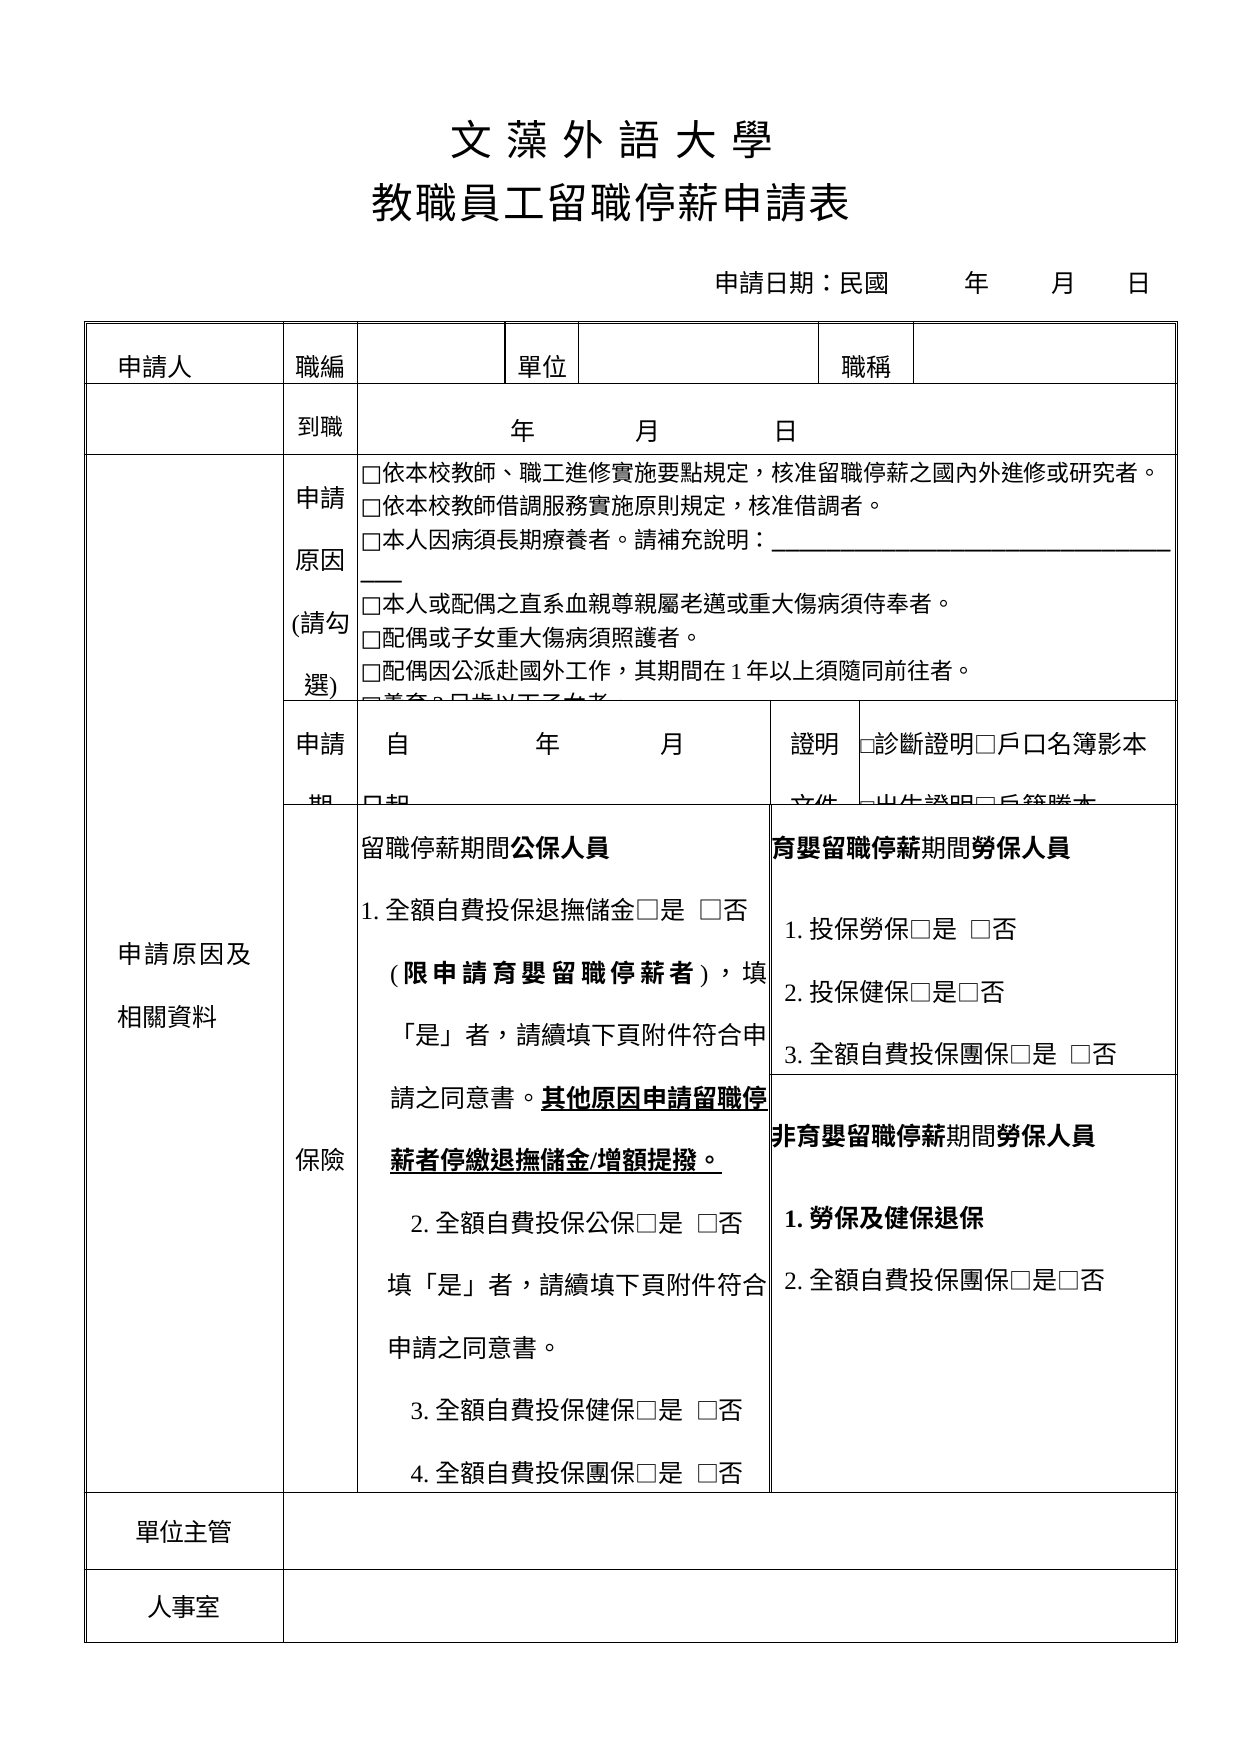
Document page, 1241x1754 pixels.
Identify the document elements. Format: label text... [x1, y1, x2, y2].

table_cell 非育嬰留職停薪期間勞保人員 勞保及健保退保 全額自費投保團保□是□否 [772, 1075, 1175, 1492]
table_cell 年 月 日 [358, 384, 1175, 454]
text 文 藻 外 語 大 學 [89, 96, 1134, 158]
table_cell □診斷證明□戶口名簿影本 □出生證明□戶籍謄本 □其他______________ [860, 701, 1175, 804]
table_cell [87, 384, 283, 454]
table_header [358, 324, 504, 383]
table_cell 留職停薪期間公保人員 全額自費投保退撫儲金□是 □否 (限申請育嬰留職停薪者)，填「是」者，請續填下頁附件符合申請之同意書。其他原因申請留職停薪者停繳退撫儲金/增額提撥。 全額自費投保公保□是 □否 填「是」者，請續填下頁附件符合申請之同意書。 全額自費投保健保□是 □否 全額自費投保團保□是 □否 [358, 805, 769, 1492]
table_header [579, 324, 818, 383]
table_cell [284, 1570, 1175, 1642]
table_header 職編 [284, 324, 357, 383]
table_cell □依本校教師、職工進修實施要點規定，核准留職停薪之國內外進修或研究者。 □依本校教師借調服務實施原則規定，核准借調者。 □本人因病須長期療養者。請補充說明：________________________________ □本人或配偶之直系血親尊親屬老邁或重大傷病須侍奉者。 □配偶或子女重大傷病須照護者。 □配偶因公派赴國外工作，其期間在1年以上須隨同前往者。 □養育3足歲以下子女者。 □其他特殊需要。請補充說明：________________________________________ [358, 455, 1175, 699]
table_cell 到職日 [284, 384, 357, 454]
table_cell 保險 [284, 805, 357, 1492]
table_cell 單位主管 [87, 1493, 283, 1569]
table_header 單位 [506, 324, 578, 383]
table_header 職稱 [819, 324, 913, 383]
table_cell 申請原因 (請勾選) [284, 455, 357, 699]
text 教職員工留職停薪申請表 [89, 158, 1134, 221]
table_cell 育嬰留職停薪期間勞保人員 投保勞保□是 □否 投保健保□是□否 全額自費投保團保□是 □否 [772, 805, 1175, 1073]
table_cell 證明 文件 [771, 701, 859, 804]
table_header 申請人 (請簽名) [87, 324, 283, 383]
table_cell [284, 1493, 1175, 1569]
table_header [914, 324, 1175, 383]
table_cell 自 年 月 日起 至 年 月 日止 合計 年 月 [358, 701, 770, 804]
table_cell 人事室 [87, 1570, 283, 1642]
table_cell 申請 期 [284, 701, 357, 804]
text 申請日期：民國 年 月 日 [89, 239, 1152, 302]
table_cell 申請原因及相關資料 [87, 455, 283, 1492]
